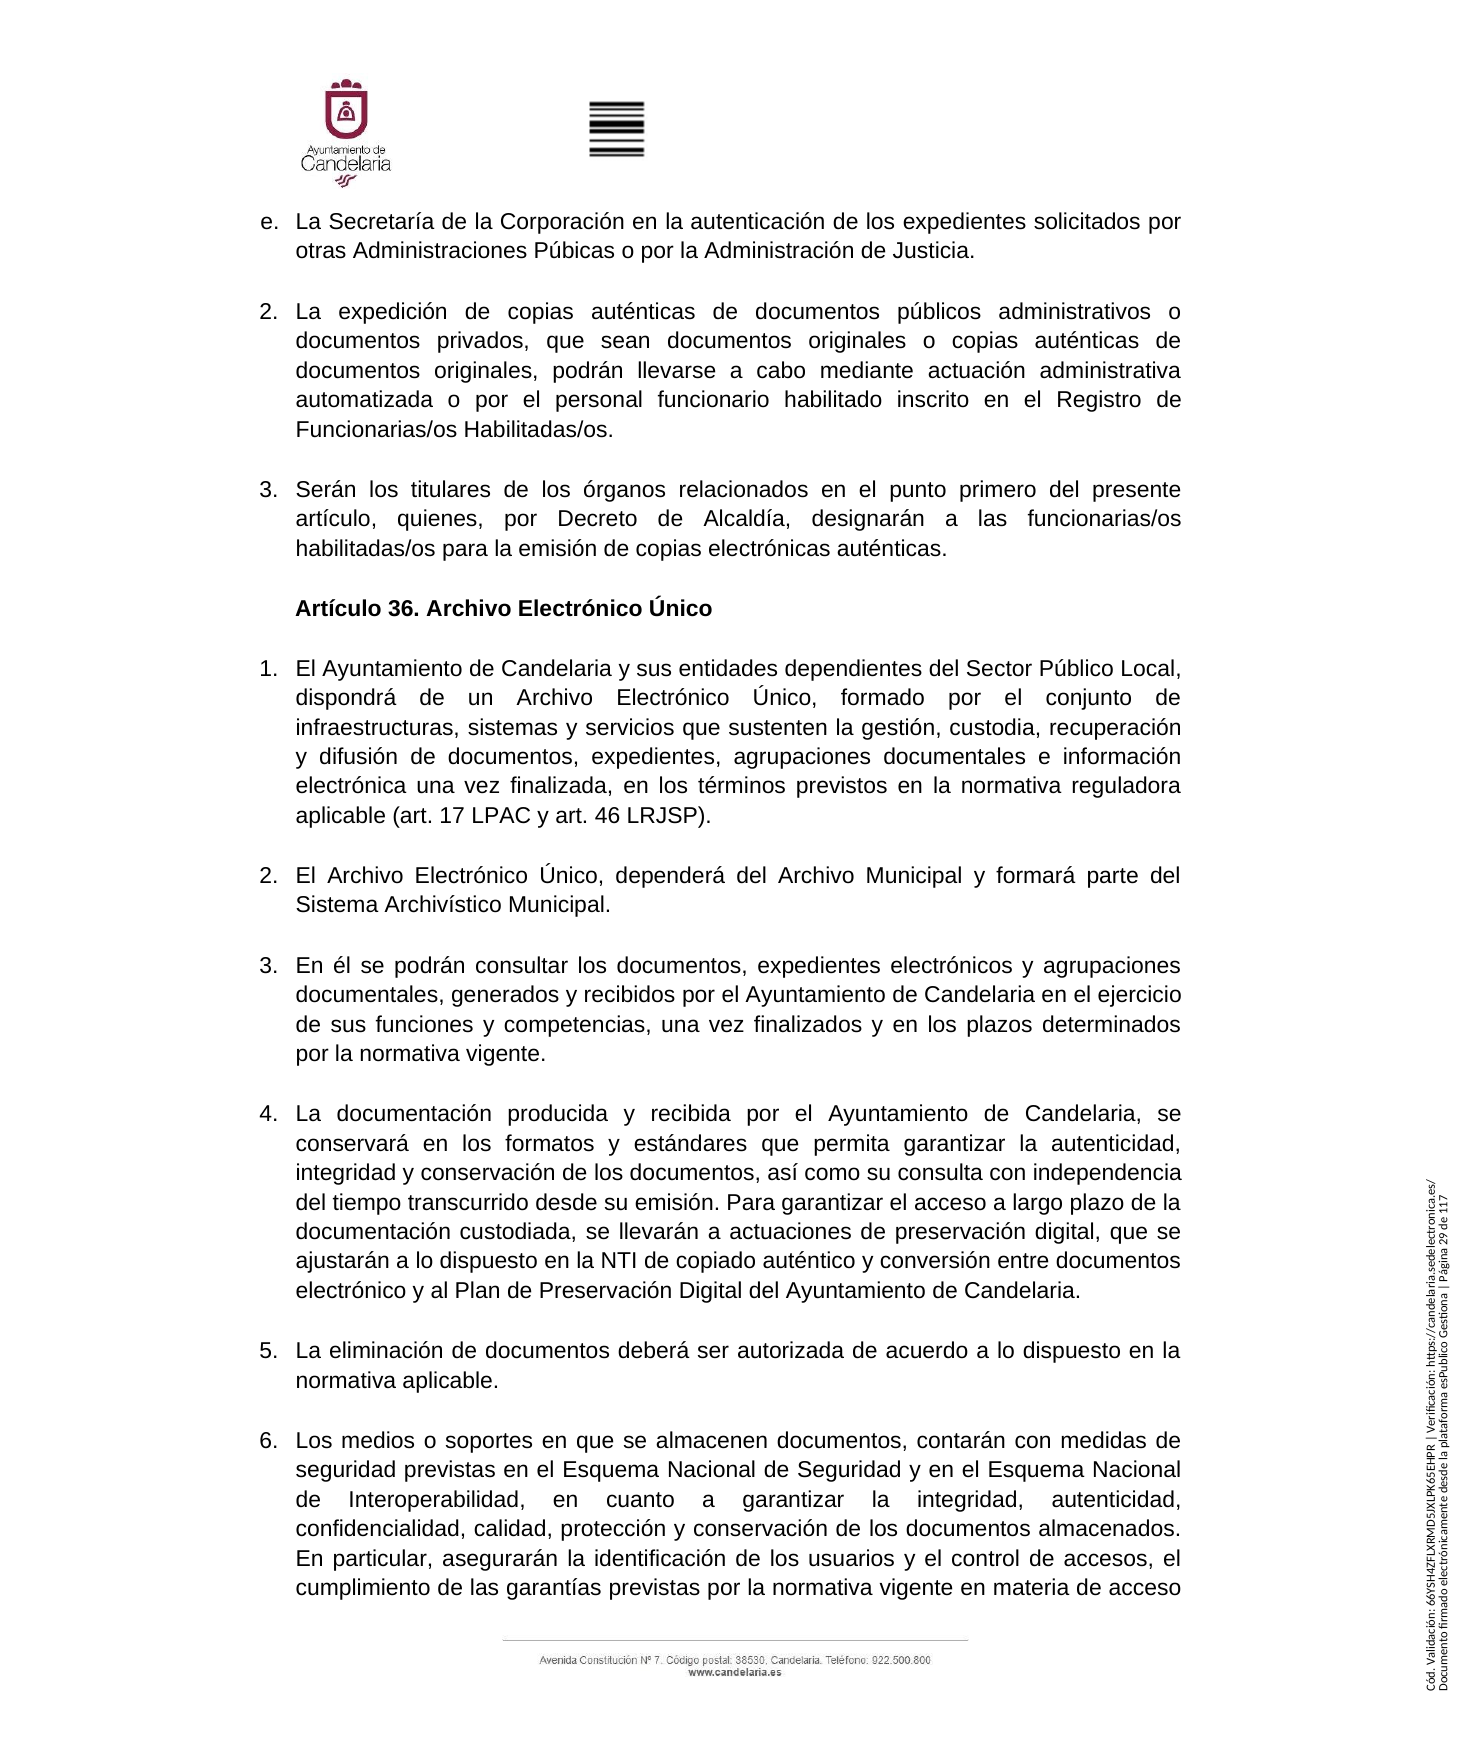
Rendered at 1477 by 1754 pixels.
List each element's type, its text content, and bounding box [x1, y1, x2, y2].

list La expedición de copias auténticas de documentos públicos administrativos o documentos privados, que sean documentos originales o copias auténticas de documentos originales, podrán llevarse a cabo mediante actuación administrativa automatizada o por el personal funcionario habilitado inscrito en el Registro de Funcionarias/os Habilitadas/os. [259, 298, 1182, 442]
subtitle Artículo 36. Archivo Electrónico Único [295, 594, 1182, 621]
list El Archivo Electrónico Único, dependerá del Archivo Municipal y formará parte del Sistema Archivístico Municipal. [259, 862, 1182, 918]
list El Ayuntamiento de Candelaria y sus entidades dependientes del Sector Público Local, dispondrá de un Archivo Electrónico Único, formado por el conjunto de infraestructuras, sistemas y servicios que sustenten la gestión, custodia, recuperación y difusión de documentos, expedientes, agrupaciones documentales e información electrónica una vez finalizada, en los términos previstos en la normativa reguladora aplicable (art. 17 LPAC y art. 46 LRJSP). [259, 654, 1182, 828]
list Los medios o soportes en que se almacenen documentos, contarán con medidas de seguridad previstas en el Esquema Nacional de Seguridad y en el Esquema Nacional de Interoperabilidad, en cuanto a garantizar la integridad, autenticidad, confidencialidad, calidad, protección y conservación de los documentos almacenados. En particular, asegurarán la identificación de los usuarios y el control de accesos, el cumplimiento de las garantías previstas por la normativa vigente en materia de acceso [259, 1427, 1182, 1601]
list Serán los titulares de los órganos relacionados en el punto primero del presente artículo, quienes, por Decreto de Alcaldía, designarán a las funcionarias/os habilitadas/os para la emisión de copias electrónicas auténticas. [259, 476, 1182, 561]
list La eliminación de documentos deberá ser autorizada de acuerdo a lo dispuesto en la normativa aplicable. [259, 1337, 1182, 1393]
list La Secretaría de la Corporación en la autenticación de los expedientes solicitados por otras Administraciones Púbicas o por la Administración de Justicia. [260, 208, 1182, 264]
list La documentación producida y recibida por el Ayuntamiento de Candelaria, se conservará en los formatos y estándares que permita garantizar la autenticidad, integridad y conservación de los documentos, así como su consulta con independencia del tiempo transcurrido desde su emisión. Para garantizar el acceso a largo plazo de la documentación custodiada, se llevarán a actuaciones de preservación digital, que se ajustarán a lo dispuesto en la NTI de copiado auténtico y conversión entre documentos electrónico y al Plan de Preservación Digital del Ayuntamiento de Candelaria. [259, 1100, 1182, 1303]
list En él se podrán consultar los documentos, expedientes electrónicos y agrupaciones documentales, generados y recibidos por el Ayuntamiento de Candelaria en el ejercicio de sus funciones y competencias, una vez finalizados y en los plazos determinados por la normativa vigente. [259, 952, 1182, 1066]
